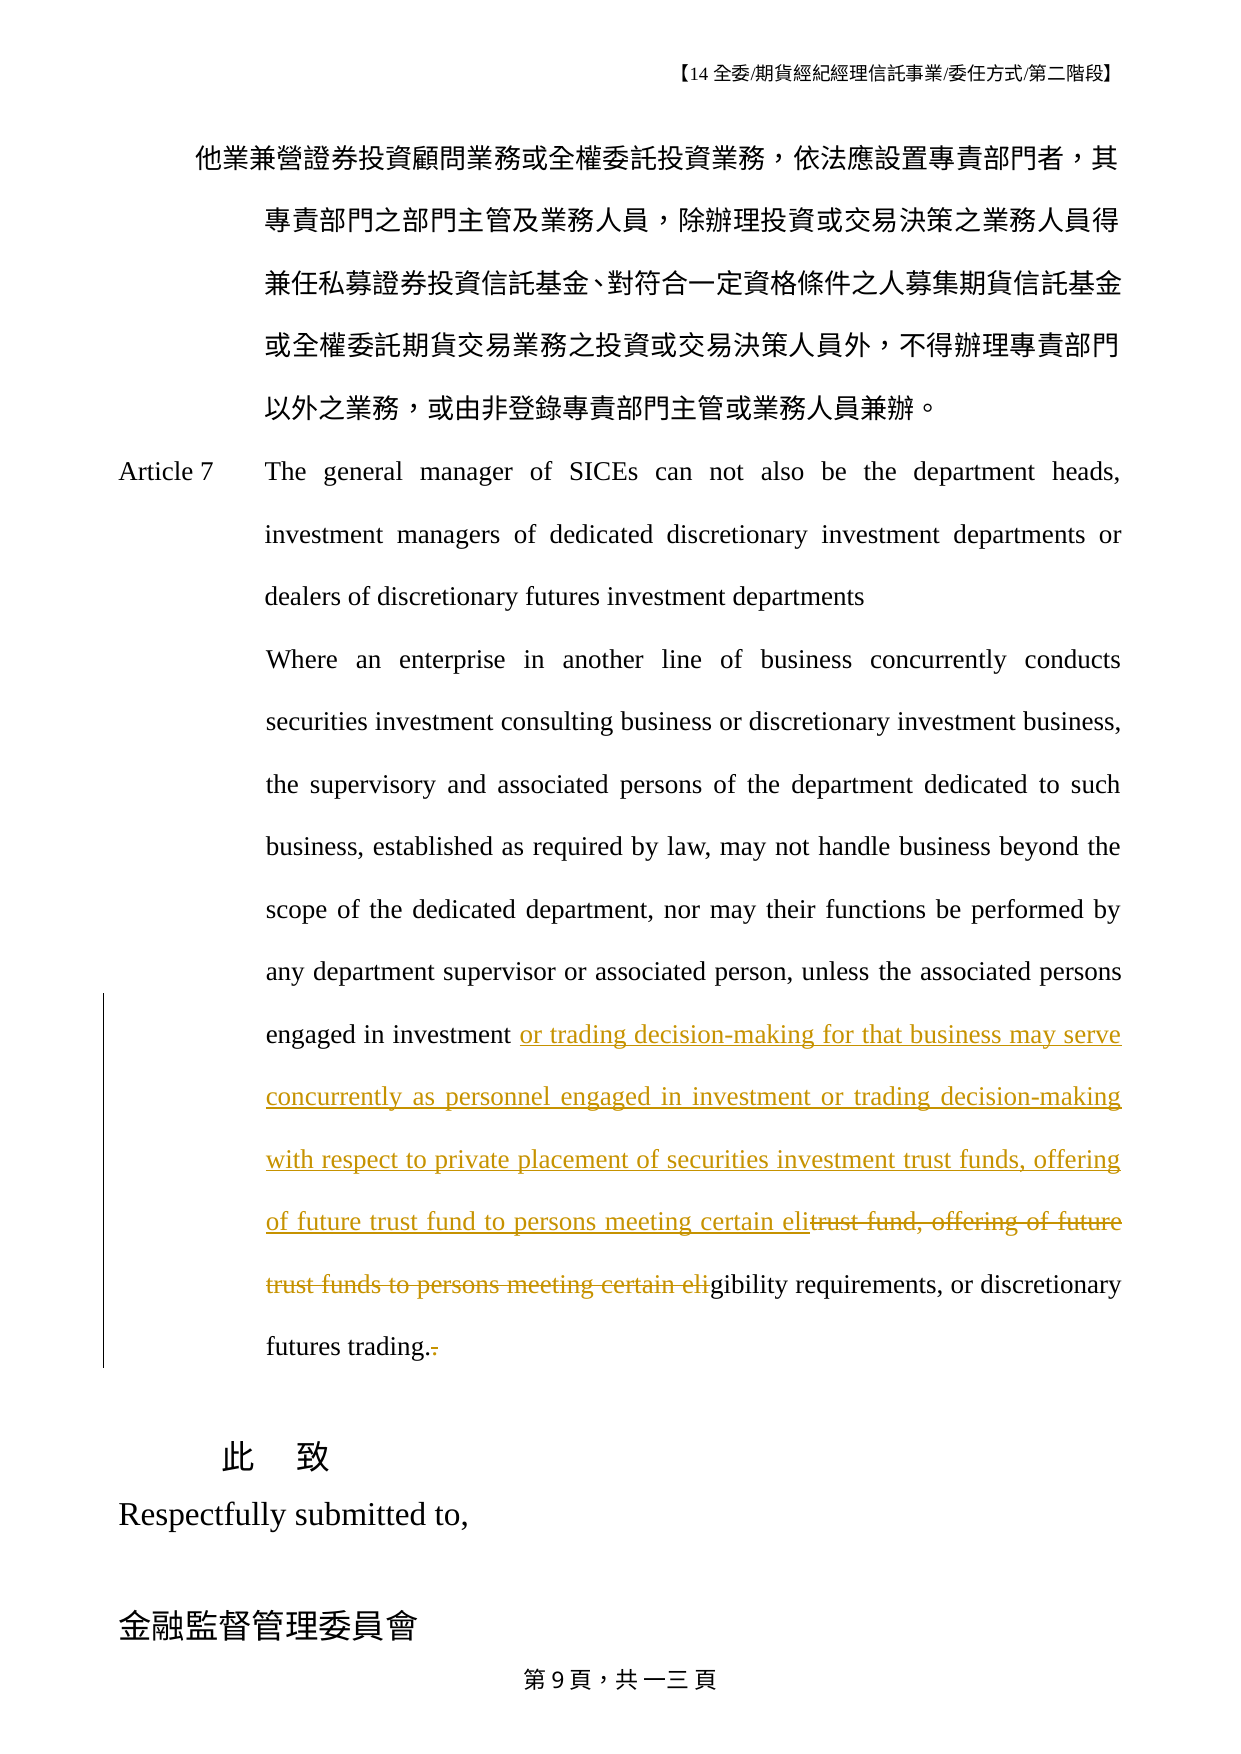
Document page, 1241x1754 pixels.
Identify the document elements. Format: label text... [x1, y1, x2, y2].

text Where an enterprise in another line of business concurrently conducts securities investment consulting business or discretionary investment business, the supervisory and associated persons of the department dedicated to such business, established as required by law, may not handle business beyond the scope of the dedicated department, nor may their functions be performed by any department supervisor or associated person, unless the associated persons engaged in investment or trading decision-making for that business may serve concurrently as personnel engaged in investment or trading decision-making with respect to private placement of securities investment trust funds, offering of future trust fund to persons meeting certain eligibility requirements, or discretionary futures trading. [266, 1109, 1122, 1368]
text Where an enterprise in another line of business concurrently conducts securities investment consulting business or discretionary investment business, the supervisory and associated persons of the department dedicated to such business, established as required by law, may not handle business beyond the scope of the dedicated department, nor may their functions be performed by any department supervisor or associated person, unless the associated persons engaged in investment or trading decision-making for that business may serve concurrently as personnel engaged in investment or trading decision-making with respect to private placement of securities investment trust funds, offering of future trust fund to persons meeting certain eligibility requirements, or discretionary futures trading. [266, 618, 1122, 1107]
text 此 致 [118, 1424, 1122, 1481]
text Article 7 The general manager of SICEs can not also be the department heads, investment managers of dedicated discretionary investment departments or dealers of discretionary futures investment departments [118, 431, 1122, 618]
text Respectfully submitted to, [118, 1481, 1122, 1537]
text 他業兼營證券投資顧問業務或全權委託投資業務，依法應設置專責部門者，其專責部門之部門主管及業務人員，除辦理投資或交易決策之業務人員得兼任私募證券投資信託基金、對符合一定資格條件之人募集期貨信託基金或全權委託期貨交易業務之投資或交易決策人員外，不得辦理專責部門以外之業務，或由非登錄專責部門主管或業務人員兼辦。 [118, 118, 1122, 431]
text 金融監督管理委員會 [118, 1593, 1122, 1649]
